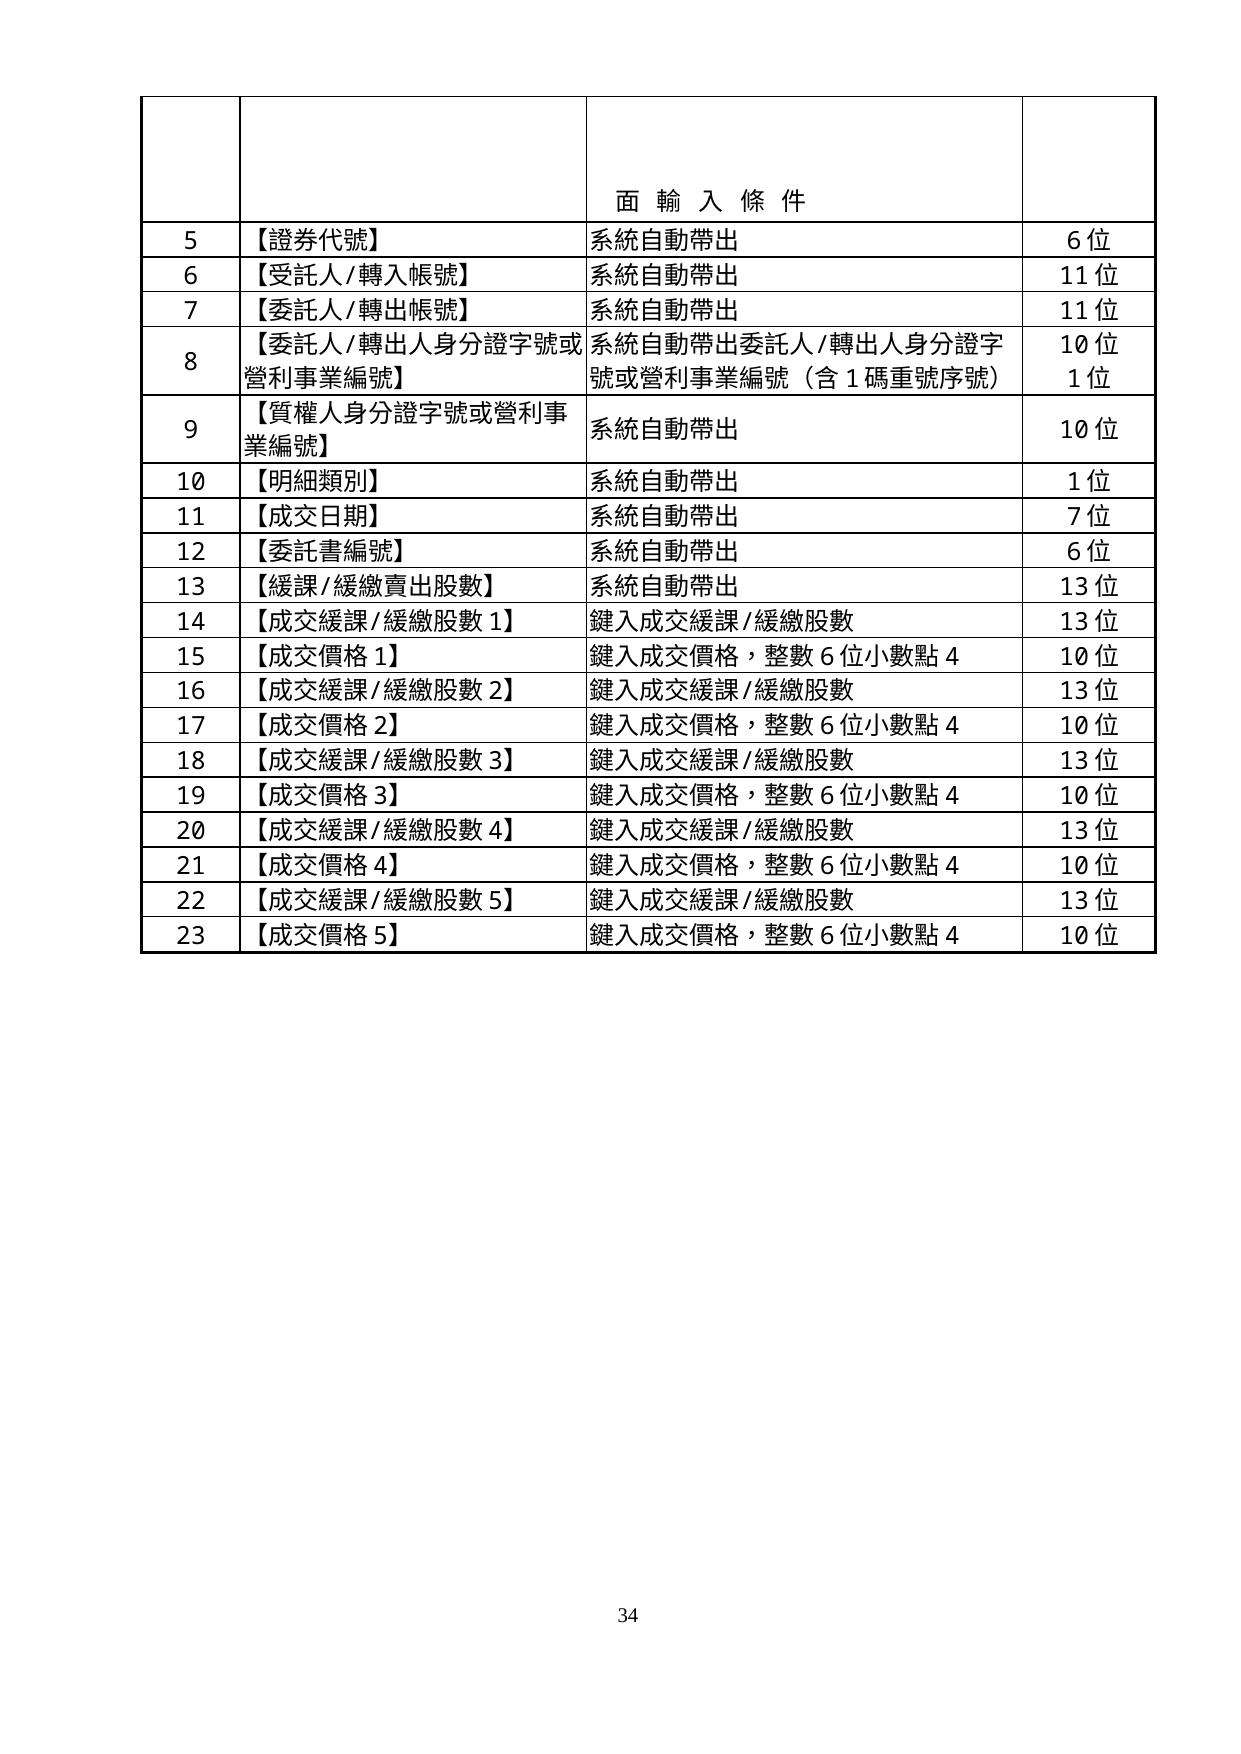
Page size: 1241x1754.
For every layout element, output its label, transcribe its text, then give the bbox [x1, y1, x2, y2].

table_cell 【明細類別】 [241, 464, 586, 497]
table_cell 【成交價格2】 [241, 708, 586, 741]
table_cell 23 [143, 917, 239, 951]
table_cell 系統自動帶出 [587, 396, 1022, 462]
table_cell 【成交日期】 [241, 499, 586, 532]
table_cell 【委託人/轉出帳號】 [241, 292, 586, 326]
table_cell 鍵入成交價格，整數6位小數點4 [587, 708, 1022, 741]
table_cell 7 [143, 292, 239, 326]
table_cell [1023, 97, 1154, 221]
table_cell 22 [143, 883, 239, 916]
table_cell 18 [143, 743, 239, 776]
table_cell 10位 [1023, 638, 1154, 672]
table_cell 【成交價格4】 [241, 848, 586, 881]
table_cell 21 [143, 848, 239, 881]
table_cell 【成交緩課/緩繳股數3】 [241, 743, 586, 776]
table_cell 系統自動帶出 [587, 499, 1022, 532]
table_cell 系統自動帶出 [587, 258, 1022, 291]
table_cell 【委託書編號】 [241, 534, 586, 567]
table_cell 鍵入成交價格，整數6位小數點4 [587, 778, 1022, 811]
table_cell 鍵入成交價格，整數6位小數點4 [587, 638, 1022, 672]
table_cell 系統自動帶出 [587, 223, 1022, 256]
table_cell 10 [143, 464, 239, 497]
table_cell 系統自動帶出 [587, 292, 1022, 326]
table_cell 13位 [1023, 603, 1154, 637]
table_cell 17 [143, 708, 239, 741]
table_cell 系統自動帶出 [587, 568, 1022, 602]
table_cell 11 [143, 499, 239, 532]
table_cell 13位 [1023, 673, 1154, 706]
table_cell 【成交價格5】 [241, 917, 586, 951]
table_cell 系統自動帶出 [587, 534, 1022, 567]
table_cell 鍵入成交緩課/緩繳股數 [587, 883, 1022, 916]
table_cell 鍵入成交緩課/緩繳股數 [587, 603, 1022, 637]
table_cell 【成交緩課/緩繳股數4】 [241, 813, 586, 846]
table_cell 6 [143, 258, 239, 291]
table_cell 【成交緩課/緩繳股數2】 [241, 673, 586, 706]
table_cell 13位 [1023, 568, 1154, 602]
table_cell 16 [143, 673, 239, 706]
table_cell 【證券代號】 [241, 223, 586, 256]
table_cell 10位 [1023, 778, 1154, 811]
table_cell 10位 1位 [1023, 327, 1154, 394]
table_cell 10位 [1023, 708, 1154, 741]
table_cell 6位 [1023, 534, 1154, 567]
table_cell 19 [143, 778, 239, 811]
table_cell 鍵入成交緩課/緩繳股數 [587, 743, 1022, 776]
table_cell 20 [143, 813, 239, 846]
table_cell 1位 [1023, 464, 1154, 497]
table_cell 13 [143, 568, 239, 602]
table_cell 10位 [1023, 917, 1154, 951]
table_cell 鍵入成交緩課/緩繳股數 [587, 673, 1022, 706]
table_cell 6位 [1023, 223, 1154, 256]
table_cell 9 [143, 396, 239, 462]
table_cell 鍵入成交價格，整數6位小數點4 [587, 917, 1022, 951]
table_cell 7位 [1023, 499, 1154, 532]
table_cell 10位 [1023, 848, 1154, 881]
table_cell 11位 [1023, 258, 1154, 291]
table_cell 面輸入條件 [587, 97, 1022, 221]
table_cell 【委託人/轉出人身分證字號或營利事業編號】 [241, 327, 586, 394]
table_cell 系統自動帶出委託人/轉出人身分證字號或營利事業編號（含1碼重號序號） [587, 327, 1022, 394]
table_cell 15 [143, 638, 239, 672]
table_cell [241, 97, 586, 221]
table_cell [143, 97, 239, 221]
table_cell 【成交緩課/緩繳股數5】 [241, 883, 586, 916]
table_cell 【緩課/緩繳賣出股數】 [241, 568, 586, 602]
table_cell 【成交價格3】 [241, 778, 586, 811]
table_cell 8 [143, 327, 239, 394]
table_cell 13位 [1023, 883, 1154, 916]
table_cell 14 [143, 603, 239, 637]
table_cell 13位 [1023, 813, 1154, 846]
table_cell 【質權人身分證字號或營利事業編號】 [241, 396, 586, 462]
table_cell 【受託人/轉入帳號】 [241, 258, 586, 291]
table_cell 13位 [1023, 743, 1154, 776]
table_cell 系統自動帶出 [587, 464, 1022, 497]
table_cell 5 [143, 223, 239, 256]
table_cell 鍵入成交緩課/緩繳股數 [587, 813, 1022, 846]
table_cell 11位 [1023, 292, 1154, 326]
table_cell 10位 [1023, 396, 1154, 462]
table_cell 【成交緩課/緩繳股數1】 [241, 603, 586, 637]
table_cell 【成交價格1】 [241, 638, 586, 672]
table_cell 鍵入成交價格，整數6位小數點4 [587, 848, 1022, 881]
table_cell 12 [143, 534, 239, 567]
